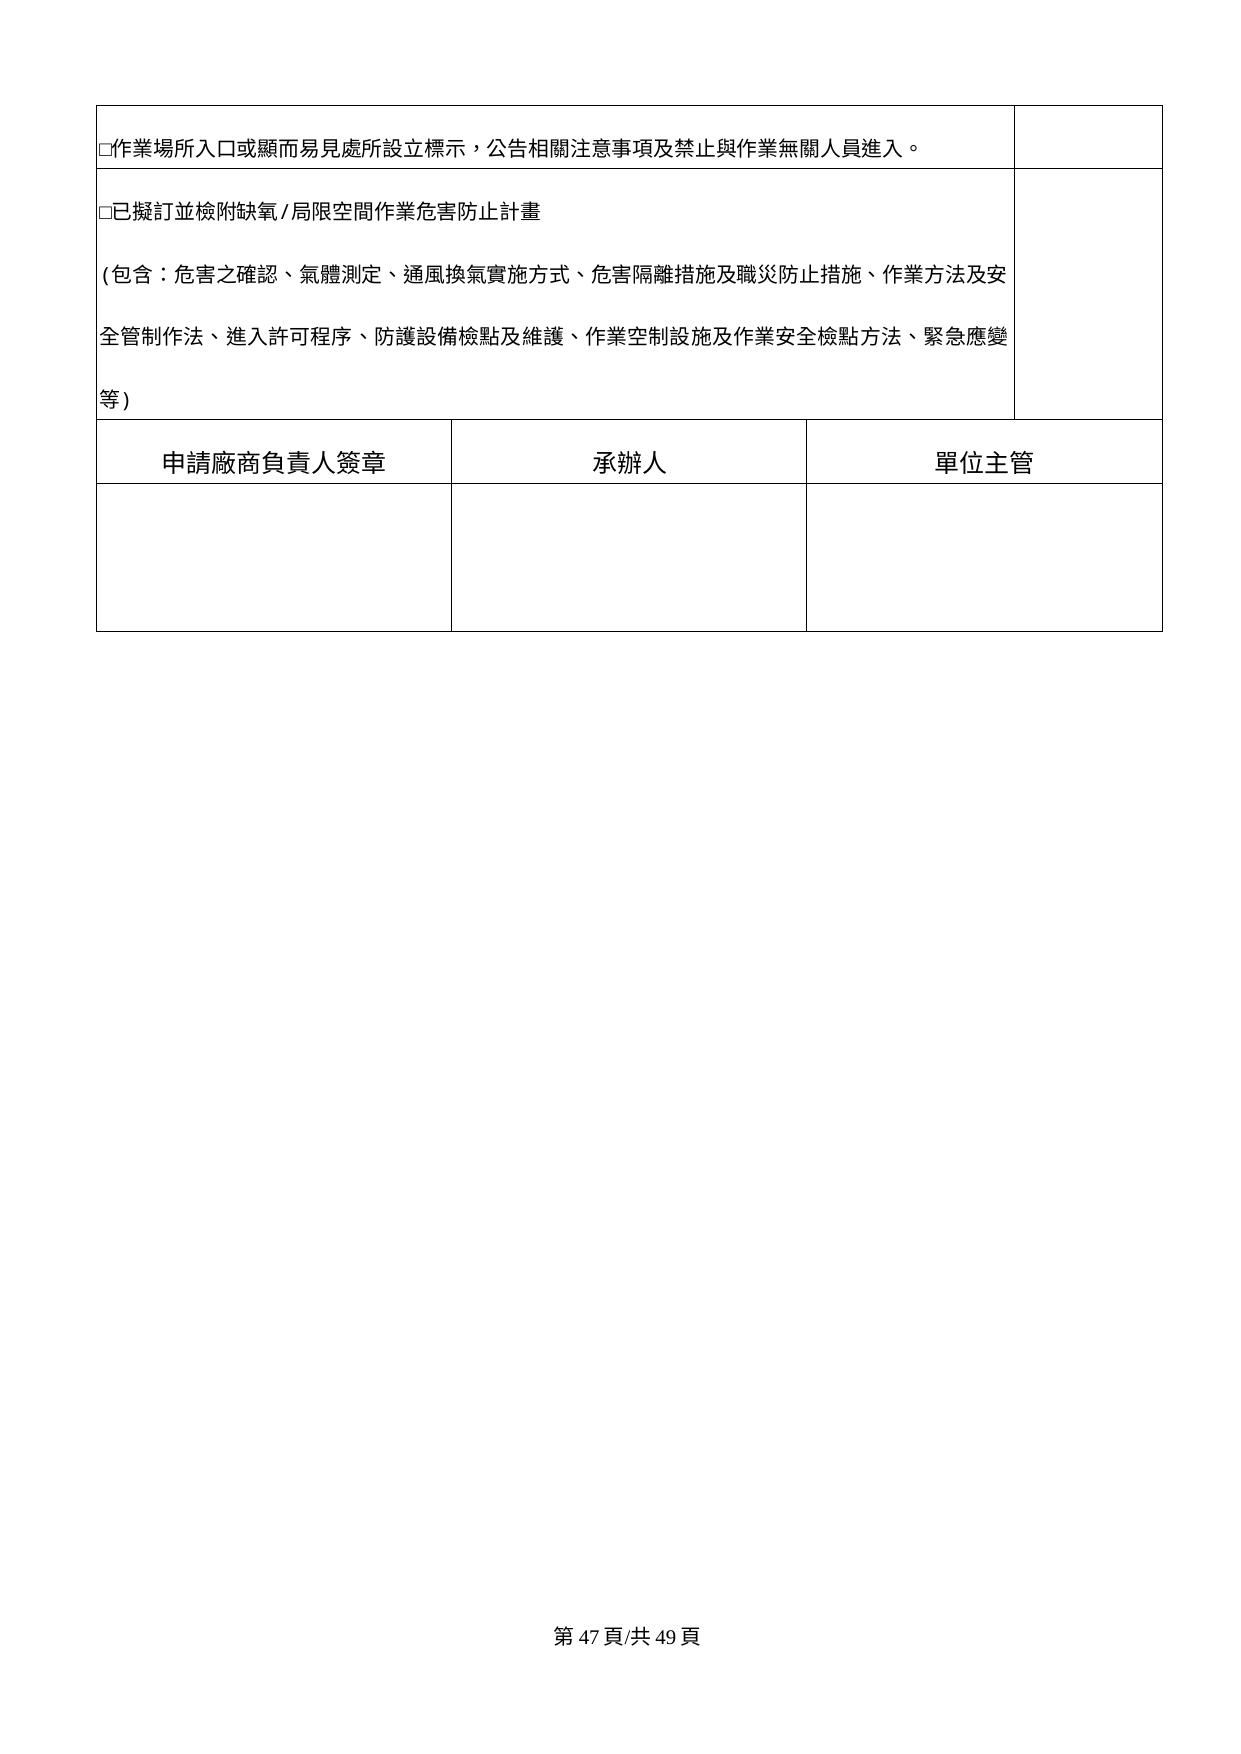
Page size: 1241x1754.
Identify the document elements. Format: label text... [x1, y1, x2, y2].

table_cell 單位主管 [807, 420, 1162, 483]
table_cell □已擬訂並檢附缺氧/局限空間作業危害防止計畫 (包含：危害之確認、氣體測定、通風換氣實施方式、危害隔離措施及職災防止措施、作業方法及安全管制作法、進入許可程序、防護設備檢點及維護、作業空制設施及作業安全檢點方法、緊急應變等) [97, 169, 1014, 419]
table_cell 承辦人 [452, 420, 806, 483]
table_cell 申請廠商負責人簽章 [97, 420, 451, 483]
table_cell □作業場所入口或顯而易見處所設立標示，公告相關注意事項及禁止與作業無關人員進入。 [97, 106, 1014, 168]
table_cell [97, 484, 451, 631]
table_cell [1015, 106, 1162, 168]
table_cell [452, 484, 806, 631]
table_cell [1015, 169, 1162, 419]
table_cell [807, 484, 1162, 631]
